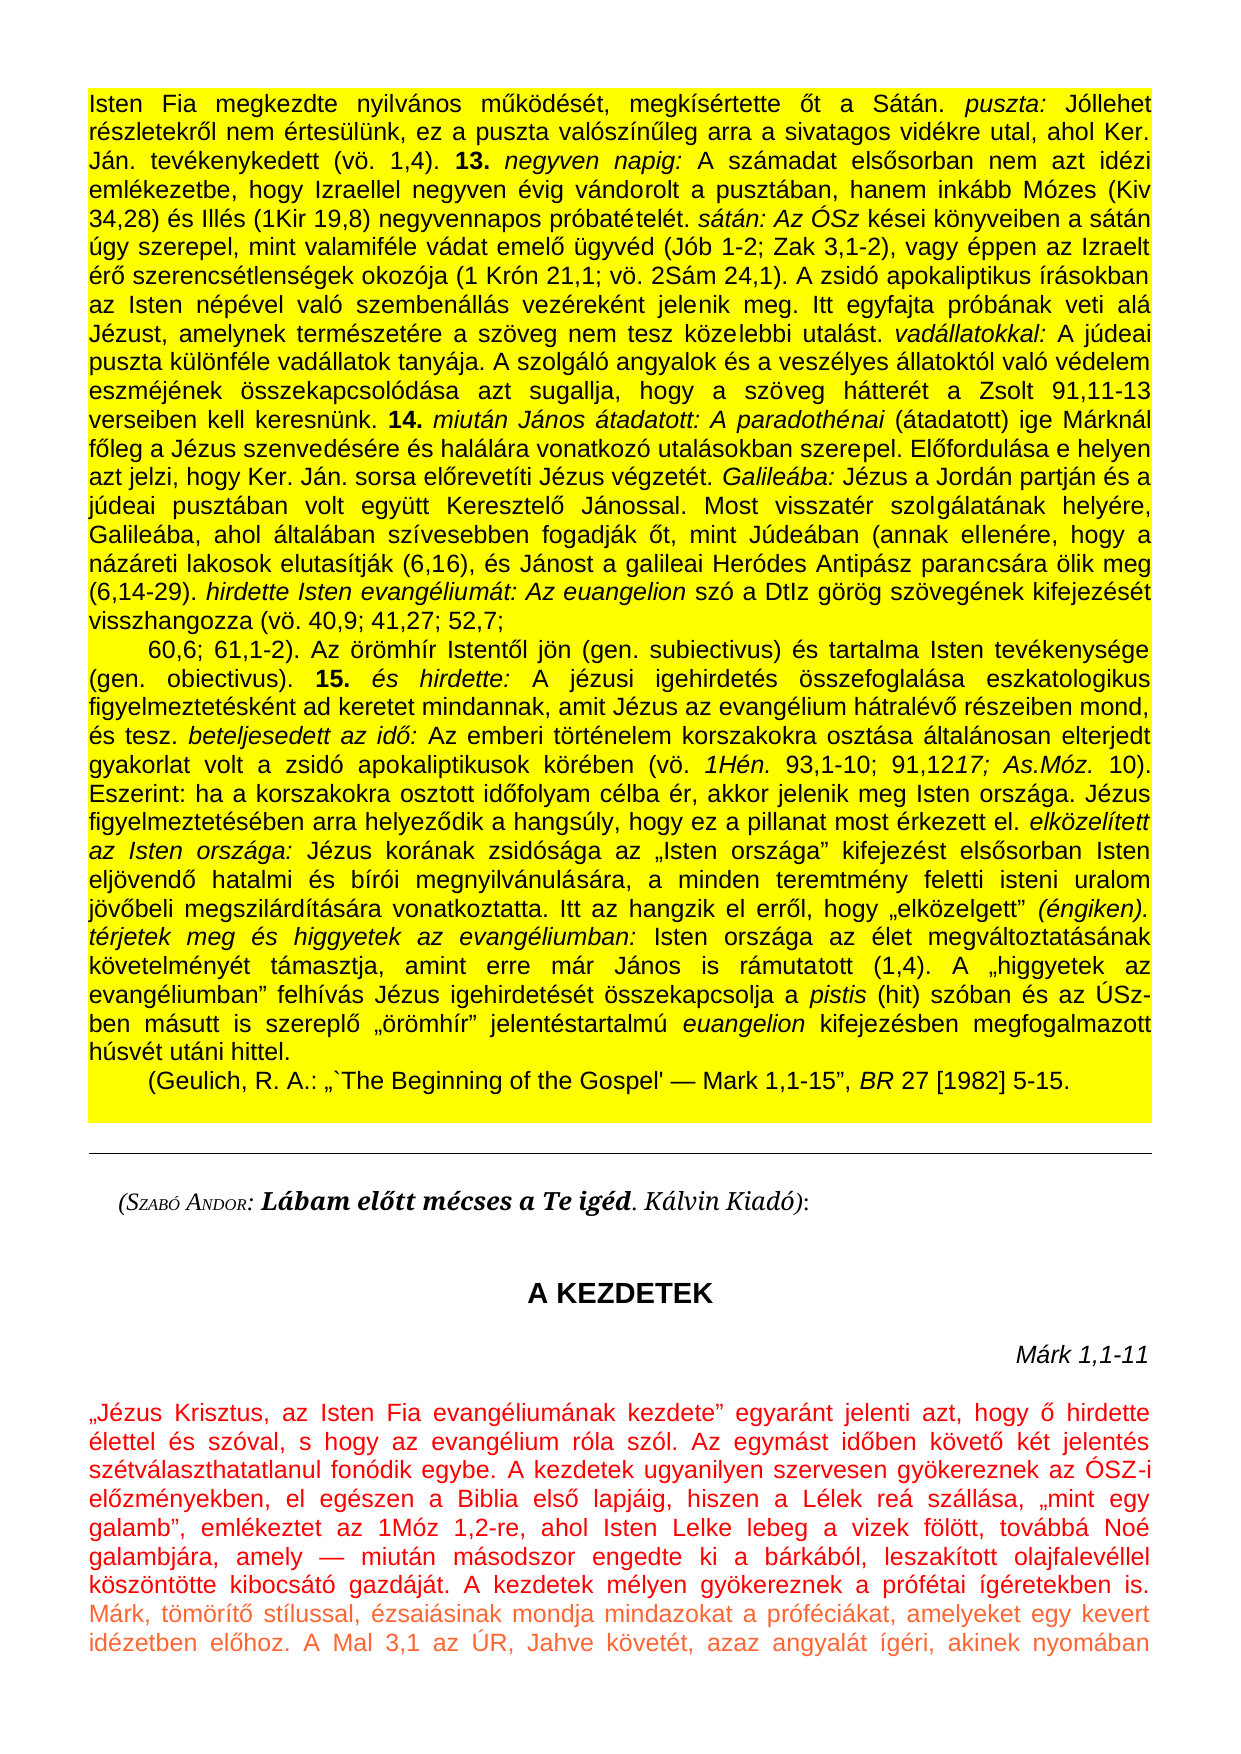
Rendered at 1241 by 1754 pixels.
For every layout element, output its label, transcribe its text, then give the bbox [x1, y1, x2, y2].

text 60,6; 61,1-2). Az örömhír Istentől jön (gen. subiectivus) és tartalma Isten tevékenysége (gen. obiectivus). 15. és hirdette: A jézusi igehirdetés összefoglalása eszkatologikus figyelmeztetésként ad keretet mindannak, amit Jézus az evangélium hátralévő részeiben mond, és tesz. beteljesedett az idő: Az emberi történelem korszakokra osztása általánosan elterjedt gyakorlat volt a zsidó apo­kaliptikusok körében (vö. 1Hén. 93,1-10; 91,12­17; As.Móz. 10). Eszerint: ha a korszakokra osz­tott időfolyam célba ér, akkor jelenik meg Isten országa. Jézus figyelmeztetésében arra helyező­dik a hangsúly, hogy ez a pillanat most érkezett el. elközelített az Isten országa: Jézus korának zsi­dósága az „Isten országa” kifejezést elsősorban Isten eljövendő hatalmi és bírói megnyilvánulá­sára, a minden teremtmény feletti isteni uralom jövőbeli megszilárdítására vonatkoztatta. Itt az hangzik el erről, hogy „elközelgett” (éngiken). térjetek meg és higgyetek az evangéliumban: Isten országa az élet megváltoztatásának követelmé­nyét támasztja, amint erre már János is rámuta­tott (1,4). A „higgyetek az evangéliumban” felhí­vás Jézus igehirdetését összekapcsolja a pistis (hit) szóban és az ÚSz-ben másutt is szereplő „örömhír” jelentéstartalmú euangelion kifejezés­ben megfogalmazott húsvét utáni hittel. [88, 635, 1152, 1066]
text „Jézus Krisztus, az Isten Fia evangéliumának kezdete” egyaránt jelenti azt, hogy ő hirdette élettel és szóval, s hogy az evangélium róla szól. Az egymást időben követő két jelentés szétválaszthatatlanul fonódik egybe. A kezdetek ugyanilyen szervesen gyökereznek az ÓSZ‑i előzményekben, el egészen a Biblia első lapjáig, hiszen a Lélek reá szállása, „mint egy galamb”, emlékeztet az 1Móz 1,2-re, ahol Isten Lelke lebeg a vizek fölött, továbbá Noé galambjára, amely — miután másodszor engedte ki a bárkából, leszakított olajfalevéllel köszöntötte kibocsátó gazdáját. A kezdetek mélyen gyökereznek a prófétai ígéretekben is. Márk, tömörítő stílussal, ézsaiásinak mondja mindazokat a próféciákat, amelyeket egy kevert idézetben előhoz. A Mal 3,1 az ÚR, Jahve követét, azaz angyalát ígéri, akinek nyomában [88, 1398, 1152, 1657]
text Isten Fia megkezdte nyil­vános működését, megkísértette őt a Sátán. pusz­ta: Jóllehet részletekről nem értesülünk, ez a puszta valószínűleg arra a sivatagos vidékre utal, ahol Ker. Ján. tevékenykedett (vö. 1,4). 13. negy­ven napig: A számadat elsősorban nem azt idézi emlékezetbe, hogy Izraellel negyven évig vándo­rolt a pusztában, hanem inkább Mózes (Kiv 34,28) és Illés (1Kir 19,8) negyvennapos próbaté­telét. sátán: Az ÓSz kései könyveiben a sátán úgy szerepel, mint valamiféle vádat emelő ügyvéd (Jób 1-2; Zak 3,1-2), vagy éppen az Izraelt érő szerencsétlenségek okozója (1 Krón 21,1; vö. 2Sám 24,1). A zsidó apokaliptikus írásokban az Isten népével való szembenállás vezéreként jele­nik meg. Itt egyfajta próbának veti alá Jézust, amelynek természetére a szöveg nem tesz köze­lebbi utalást. vadállatokkal: A júdeai puszta kü­lönféle vadállatok tanyája. A szolgáló angyalok és a veszélyes állatoktól való védelem eszméjé­nek összekapcsolódása azt sugallja, hogy a szö­veg hátterét a Zsolt 91,11-13 verseiben kell ke­resnünk. 14. miután János átadatott: A paradothé­nai (átadatott) ige Márknál főleg a Jézus szenve­désére és halálára vonatkozó utalásokban szere­pel. Előfordulása e helyen azt jelzi, hogy Ker. Ján. sorsa előrevetíti Jézus végzetét. Galileába: Jézus a Jordán partján és a júdeai pusztában volt együtt Keresztelő Jánossal. Most visszatér szol­gálatának helyére, Galileába, ahol általában szí­vesebben fogadják őt, mint Júdeában (annak el­lenére, hogy a názáreti lakosok elutasítják (6,1­6), és Jánost a galileai Heródes Antipász paran­csára ölik meg (6,14-29). hirdette Isten evangéliu­mát: Az euangelion szó a DtIz görög szövegének kifejezését visszhangozza (vö. 40,9; 41,27; 52,7; [88, 88, 1152, 635]
text (Szabó Andor: Lábam előtt mécses a Te igéd. Kálvin Kiadó): [88, 1154, 1152, 1247]
text A KEZDETEK [88, 1276, 1152, 1310]
text (Geulich, R. A.: „`The Beginning of the Gospel' — Mark 1,1-15”, BR 27 [1982] 5-15. [88, 1066, 1152, 1095]
text Márk 1,1-11 [88, 1340, 1152, 1368]
